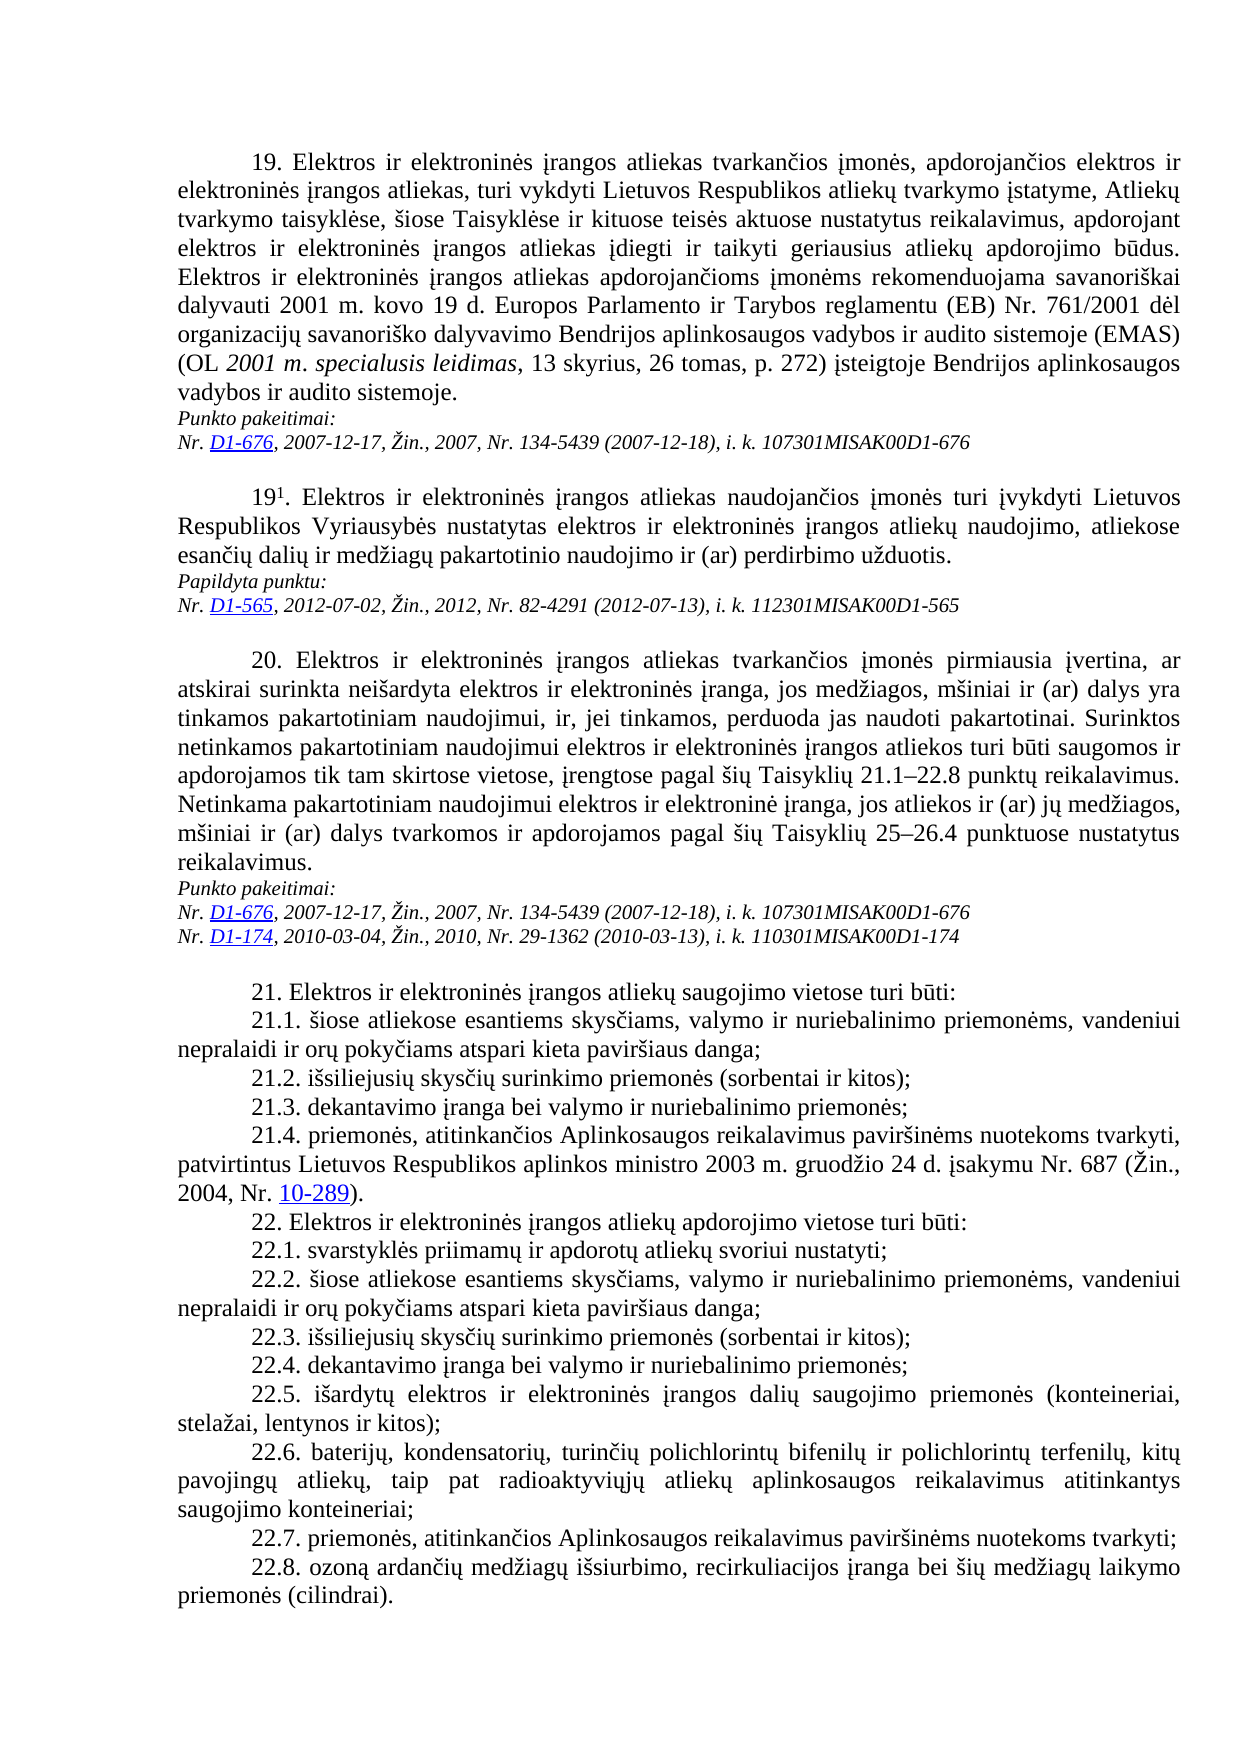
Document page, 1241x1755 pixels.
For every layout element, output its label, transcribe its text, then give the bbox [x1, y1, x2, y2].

text 21.1. šiose atliekose esantiems skysčiams, valymo ir nuriebalinimo priemonėms, vandeniui nepralaidi ir orų pokyčiams atspari kieta paviršiaus danga; [177, 1005, 1181, 1063]
text 19. Elektros ir elektroninės įrangos atliekas tvarkančios įmonės, apdorojančios elektros ir elektroninės įrangos atliekas, turi vykdyti Lietuvos Respublikos atliekų tvarkymo įstatyme, Atliekų tvarkymo taisyklėse, šiose Taisyklėse ir kituose teisės aktuose nustatytus reikalavimus, apdorojant elektros ir elektroninės įrangos atliekas įdiegti ir taikyti geriausius atliekų apdorojimo būdus. Elektros ir elektroninės įrangos atliekas apdorojančioms įmonėms rekomenduojama savanoriškai dalyvauti 2001 m. kovo 19 d. Europos Parlamento ir Tarybos reglamentu (EB) Nr. 761/2001 dėl organizacijų savanoriško dalyvavimo Bendrijos aplinkosaugos vadybos ir audito sistemoje (EMAS) (OL 2001 m. specialusis leidimas, 13 skyrius, 26 tomas, p. 272) įsteigtoje Bendrijos aplinkosaugos vadybos ir audito sistemoje. [177, 147, 1181, 406]
text 22.6. baterijų, kondensatorių, turinčių polichlorintų bifenilų ir polichlorintų terfenilų, kitų pavojingų atliekų, taip pat radioaktyviųjų atliekų aplinkosaugos reikalavimus atitinkantys saugojimo konteineriai; [177, 1437, 1181, 1523]
text Nr. D1-676, 2007-12-17, Žin., 2007, Nr. 134-5439 (2007-12-18), i. k. 107301MISAK00D1-676 [177, 430, 1181, 454]
text 21.3. dekantavimo įranga bei valymo ir nuriebalinimo priemonės; [177, 1092, 1181, 1120]
text 22.5. išardytų elektros ir elektroninės įrangos dalių saugojimo priemonės (konteineriai, stelažai, lentynos ir kitos); [177, 1379, 1181, 1437]
text Nr. D1-676, 2007-12-17, Žin., 2007, Nr. 134-5439 (2007-12-18), i. k. 107301MISAK00D1-676 [177, 900, 1181, 924]
text 22.8. ozoną ardančių medžiagų išsiurbimo, recirkuliacijos įranga bei šių medžiagų laikymo priemonės (cilindrai). [177, 1552, 1181, 1609]
text 21.4. priemonės, atitinkančios Aplinkosaugos reikalavimus paviršinėms nuotekoms tvarkyti, patvirtintus Lietuvos Respublikos aplinkos ministro 2003 m. gruodžio 24 d. įsakymu Nr. 687 (Žin., 2004, Nr. 10-289). [177, 1120, 1181, 1207]
text 20. Elektros ir elektroninės įrangos atliekas tvarkančios įmonės pirmiausia įvertina, ar atskirai surinkta neišardyta elektros ir elektroninės įranga, jos medžiagos, mšiniai ir (ar) dalys yra tinkamos pakartotiniam naudojimui, ir, jei tinkamos, perduoda jas naudoti pakartotinai. Surinktos netinkamos pakartotiniam naudojimui elektros ir elektroninės įrangos atliekos turi būti saugomos ir apdorojamos tik tam skirtose vietose, įrengtose pagal šių Taisyklių 21.1–22.8 punktų reikalavimus. Netinkama pakartotiniam naudojimui elektros ir elektroninė įranga, jos atliekos ir (ar) jų medžiagos, mšiniai ir (ar) dalys tvarkomos ir apdorojamos pagal šių Taisyklių 25–26.4 punktuose nustatytus reikalavimus. [177, 646, 1181, 876]
text 22.1. svarstyklės priimamų ir apdorotų atliekų svoriui nustatyti; [177, 1235, 1181, 1264]
text 22.7. priemonės, atitinkančios Aplinkosaugos reikalavimus paviršinėms nuotekoms tvarkyti; [177, 1523, 1181, 1552]
text 21.2. išsiliejusių skysčių surinkimo priemonės (sorbentai ir kitos); [177, 1063, 1181, 1092]
text 22.3. išsiliejusių skysčių surinkimo priemonės (sorbentai ir kitos); [177, 1322, 1181, 1350]
text Nr. D1-174, 2010-03-04, Žin., 2010, Nr. 29-1362 (2010-03-13), i. k. 110301MISAK00D1-174 [177, 924, 1181, 948]
text Papildyta punktu: [177, 569, 1181, 593]
text 22.4. dekantavimo įranga bei valymo ir nuriebalinimo priemonės; [177, 1350, 1181, 1379]
text 22.2. šiose atliekose esantiems skysčiams, valymo ir nuriebalinimo priemonėms, vandeniui nepralaidi ir orų pokyčiams atspari kieta paviršiaus danga; [177, 1264, 1181, 1322]
text 22. Elektros ir elektroninės įrangos atliekų apdorojimo vietose turi būti: [177, 1207, 1181, 1235]
text Punkto pakeitimai: [177, 876, 1181, 900]
text 21. Elektros ir elektroninės įrangos atliekų saugojimo vietose turi būti: [177, 977, 1181, 1005]
text 191. Elektros ir elektroninės įrangos atliekas naudojančios įmonės turi įvykdyti Lietuvos Respublikos Vyriausybės nustatytas elektros ir elektroninės įrangos atliekų naudojimo, atliekose esančių dalių ir medžiagų pakartotinio naudojimo ir (ar) perdirbimo užduotis. [177, 482, 1181, 569]
text Punkto pakeitimai: [177, 406, 1181, 430]
text Nr. D1-565, 2012-07-02, Žin., 2012, Nr. 82-4291 (2012-07-13), i. k. 112301MISAK00D1-565 [177, 593, 1181, 617]
